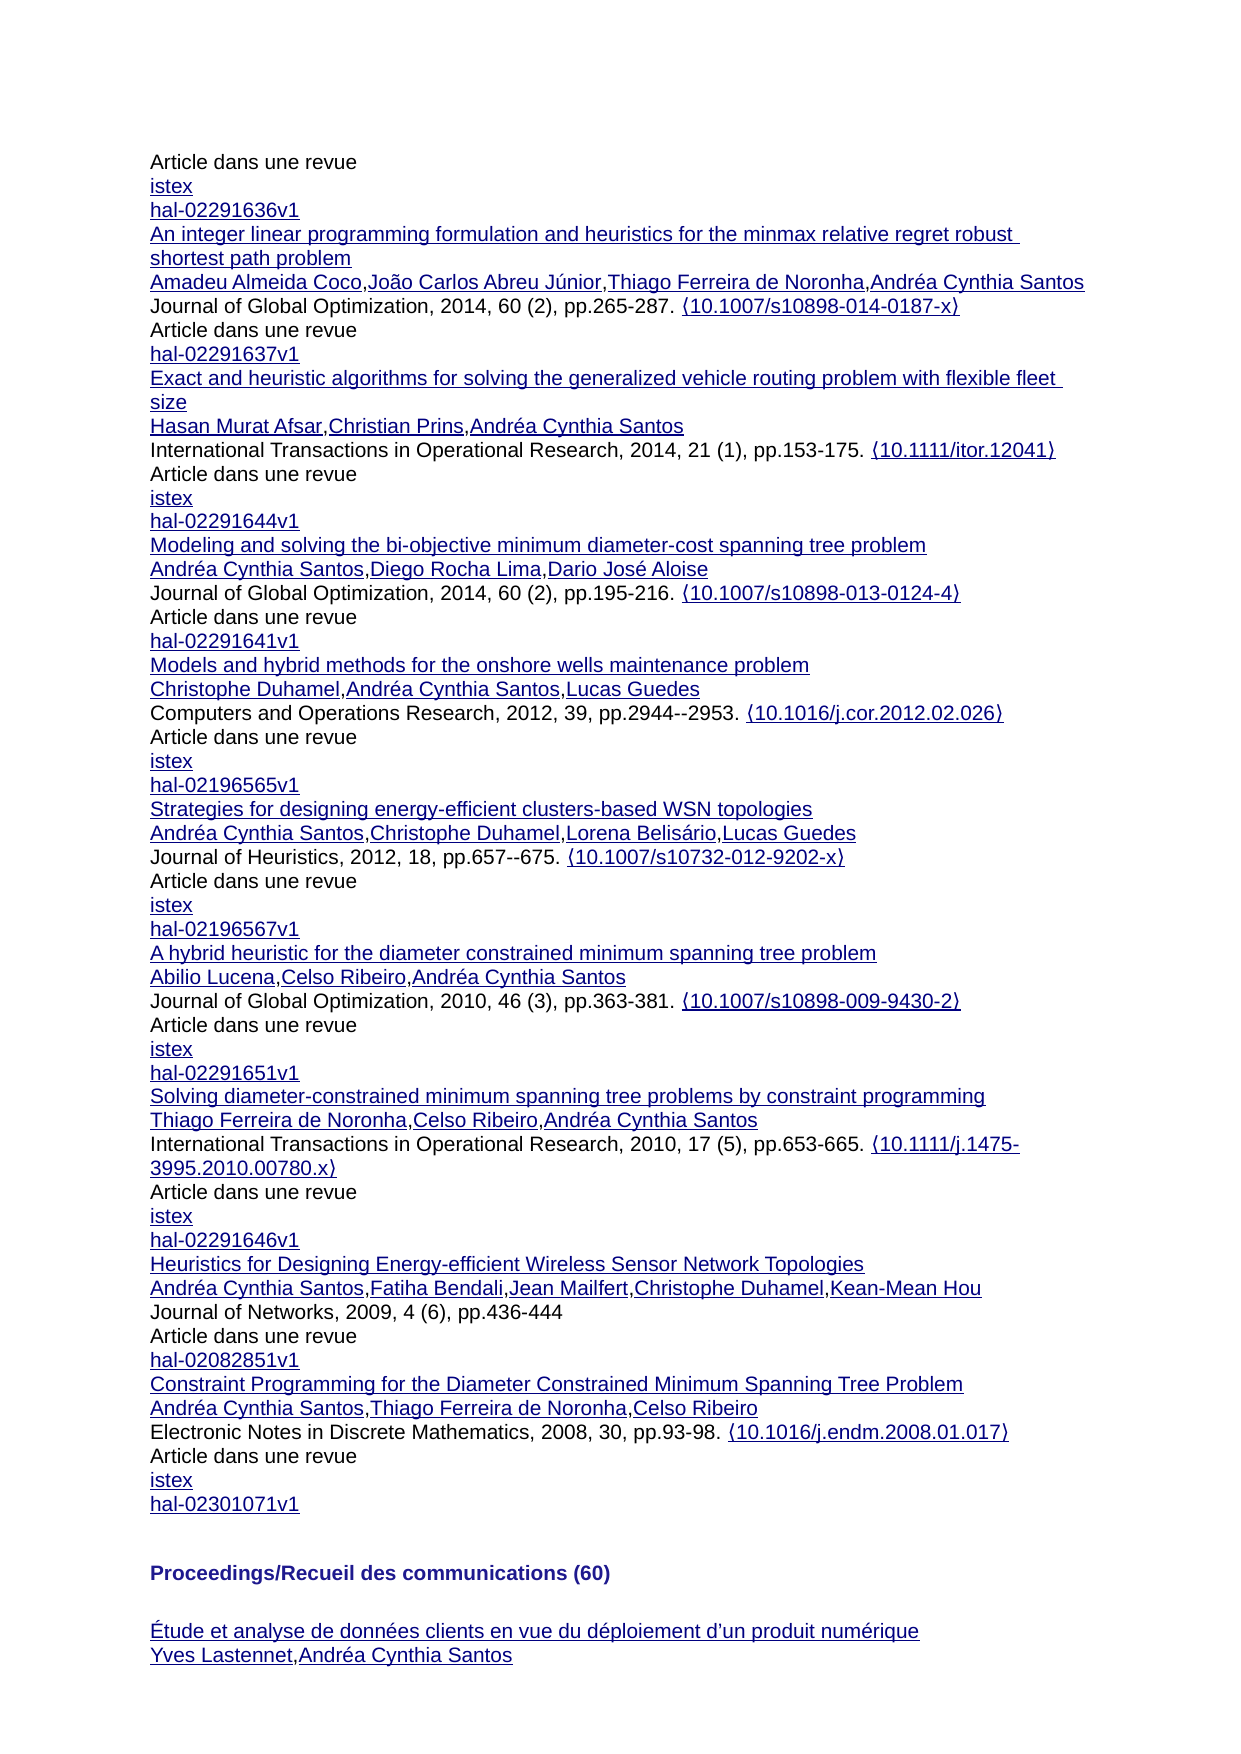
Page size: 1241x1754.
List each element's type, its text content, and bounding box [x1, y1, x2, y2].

table_cell An integer linear programming formulation and heuristics for the minmax relative regret robust shortest path problem Amadeu Almeida Coco,João Carlos Abreu Júnior,Thiago Ferreira de Noronha,Andréa Cynthia Santos Journal of Global Optimization, 2014, 60 (2), pp.265-287. ⟨10.1007/s10898-014-0187-x⟩ Article dans une revue hal-02291637v1 [150, 222, 1090, 366]
table_cell A hybrid heuristic for the diameter constrained minimum spanning tree problem Abilio Lucena,Celso Ribeiro,Andréa Cynthia Santos Journal of Global Optimization, 2010, 46 (3), pp.363-381. ⟨10.1007/s10898-009-9430-2⟩ Article dans une revue istex hal-02291651v1 [150, 941, 1090, 1084]
table_cell Models and hybrid methods for the onshore wells maintenance problem Christophe Duhamel,Andréa Cynthia Santos,Lucas Guedes Computers and Operations Research, 2012, 39, pp.2944--2953. ⟨10.1016/j.cor.2012.02.026⟩ Article dans une revue istex hal-02196565v1 [150, 653, 1090, 797]
table_cell Strategies for designing energy-efficient clusters-based WSN topologies Andréa Cynthia Santos,Christophe Duhamel,Lorena Belisário,Lucas Guedes Journal of Heuristics, 2012, 18, pp.657--675. ⟨10.1007/s10732-012-9202-x⟩ Article dans une revue istex hal-02196567v1 [150, 797, 1090, 941]
subtitle Proceedings/Recueil des communications (60) [150, 1560, 1090, 1584]
table_cell Heuristics for Designing Energy-efficient Wireless Sensor Network Topologies Andréa Cynthia Santos,Fatiha Bendali,Jean Mailfert,Christophe Duhamel,Kean-Mean Hou Journal of Networks, 2009, 4 (6), pp.436-444 Article dans une revue hal-02082851v1 [150, 1252, 1090, 1372]
table_cell Article dans une revue istex hal-02291636v1 [150, 150, 1090, 222]
table_header Étude et analyse de données clients en vue du déploiement d’un produit numérique Yves Lastennet,Andréa Cynthia Santos [150, 1619, 1090, 1667]
table_cell Exact and heuristic algorithms for solving the generalized vehicle routing problem with flexible fleet size Hasan Murat Afsar,Christian Prins,Andréa Cynthia Santos International Transactions in Operational Research, 2014, 21 (1), pp.153-175. ⟨10.1111/itor.12041⟩ Article dans une revue istex hal-02291644v1 [150, 366, 1090, 533]
table_cell Modeling and solving the bi-objective minimum diameter-cost spanning tree problem Andréa Cynthia Santos,Diego Rocha Lima,Dario José Aloise Journal of Global Optimization, 2014, 60 (2), pp.195-216. ⟨10.1007/s10898-013-0124-4⟩ Article dans une revue hal-02291641v1 [150, 533, 1090, 653]
table_cell Constraint Programming for the Diameter Constrained Minimum Spanning Tree Problem Andréa Cynthia Santos,Thiago Ferreira de Noronha,Celso Ribeiro Electronic Notes in Discrete Mathematics, 2008, 30, pp.93-98. ⟨10.1016/j.endm.2008.01.017⟩ Article dans une revue istex hal-02301071v1 [150, 1372, 1090, 1516]
table_cell Solving diameter-constrained minimum spanning tree problems by constraint programming Thiago Ferreira de Noronha,Celso Ribeiro,Andréa Cynthia Santos International Transactions in Operational Research, 2010, 17 (5), pp.653-665. ⟨10.1111/j.1475-3995.2010.00780.x⟩ Article dans une revue istex hal-02291646v1 [150, 1084, 1090, 1252]
